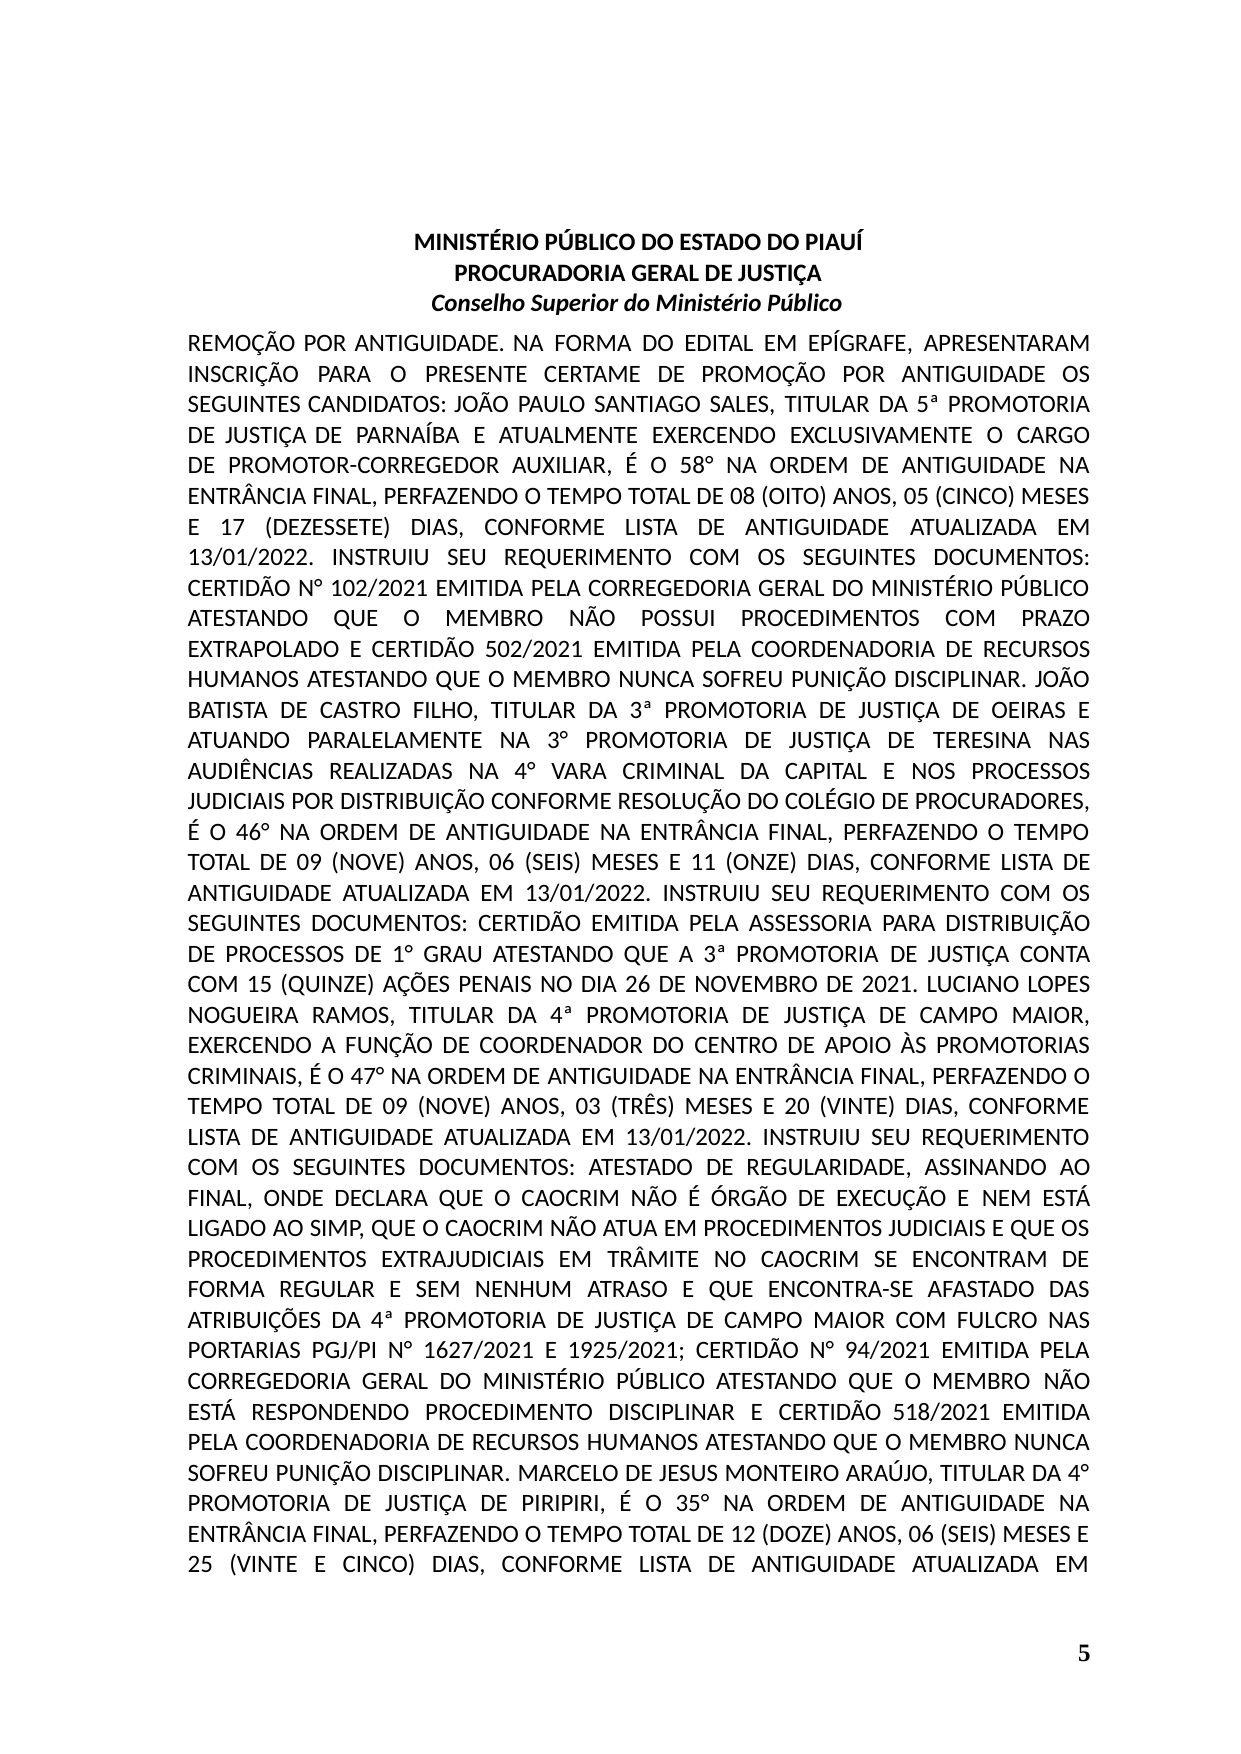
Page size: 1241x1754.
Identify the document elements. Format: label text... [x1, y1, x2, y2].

text REMOÇÃO POR ANTIGUIDADE. NA FORMA DO EDITAL EM EPÍGRAFE, APRESENTARAM INSCRIÇÃO PARA O PRESENTE CERTAME DE PROMOÇÃO POR ANTIGUIDADE OS SEGUINTES CANDIDATOS: JOÃO PAULO SANTIAGO SALES, TITULAR DA 5ª PROMOTORIA DE JUSTIÇA DE PARNAÍBA E ATUALMENTE EXERCENDO EXCLUSIVAMENTE O CARGO DE PROMOTOR-CORREGEDOR AUXILIAR, É O 58° NA ORDEM DE ANTIGUIDADE NA ENTRÂNCIA FINAL, PERFAZENDO O TEMPO TOTAL DE 08 (OITO) ANOS, 05 (CINCO) MESES E 17 (DEZESSETE) DIAS, CONFORME LISTA DE ANTIGUIDADE ATUALIZADA EM 13/01/2022. INSTRUIU SEU REQUERIMENTO COM OS SEGUINTES DOCUMENTOS: CERTIDÃO N° 102/2021 EMITIDA PELA CORREGEDORIA GERAL DO MINISTÉRIO PÚBLICO ATESTANDO QUE O MEMBRO NÃO POSSUI PROCEDIMENTOS COM PRAZO EXTRAPOLADO E CERTIDÃO 502/2021 EMITIDA PELA COORDENADORIA DE RECURSOS HUMANOS ATESTANDO QUE O MEMBRO NUNCA SOFREU PUNIÇÃO DISCIPLINAR. JOÃO BATISTA DE CASTRO FILHO, TITULAR DA 3ª PROMOTORIA DE JUSTIÇA DE OEIRAS E ATUANDO PARALELAMENTE NA 3° PROMOTORIA DE JUSTIÇA DE TERESINA NAS AUDIÊNCIAS REALIZADAS NA 4° VARA CRIMINAL DA CAPITAL E NOS PROCESSOS JUDICIAIS POR DISTRIBUIÇÃO CONFORME RESOLUÇÃO DO COLÉGIO DE PROCURADORES, É O 46° NA ORDEM DE ANTIGUIDADE NA ENTRÂNCIA FINAL, PERFAZENDO O TEMPO TOTAL DE 09 (NOVE) ANOS, 06 (SEIS) MESES E 11 (ONZE) DIAS, CONFORME LISTA DE ANTIGUIDADE ATUALIZADA EM 13/01/2022. INSTRUIU SEU REQUERIMENTO COM OS SEGUINTES DOCUMENTOS: CERTIDÃO EMITIDA PELA ASSESSORIA PARA DISTRIBUIÇÃO DE PROCESSOS DE 1° GRAU ATESTANDO QUE A 3ª PROMOTORIA DE JUSTIÇA CONTA COM 15 (QUINZE) AÇÕES PENAIS NO DIA 26 DE NOVEMBRO DE 2021. LUCIANO LOPES NOGUEIRA RAMOS, TITULAR DA 4ª PROMOTORIA DE JUSTIÇA DE CAMPO MAIOR, EXERCENDO A FUNÇÃO DE COORDENADOR DO CENTRO DE APOIO ÀS PROMOTORIAS CRIMINAIS, É O 47° NA ORDEM DE ANTIGUIDADE NA ENTRÂNCIA FINAL, PERFAZENDO O TEMPO TOTAL DE 09 (NOVE) ANOS, 03 (TRÊS) MESES E 20 (VINTE) DIAS, CONFORME LISTA DE ANTIGUIDADE ATUALIZADA EM 13/01/2022. INSTRUIU SEU REQUERIMENTO COM OS SEGUINTES DOCUMENTOS: ATESTADO DE REGULARIDADE, ASSINANDO AO FINAL, ONDE DECLARA QUE O CAOCRIM NÃO É ÓRGÃO DE EXECUÇÃO E NEM ESTÁ LIGADO AO SIMP, QUE O CAOCRIM NÃO ATUA EM PROCEDIMENTOS JUDICIAIS E QUE OS PROCEDIMENTOS EXTRAJUDICIAIS EM TRÂMITE NO CAOCRIM SE ENCONTRAM DE FORMA REGULAR E SEM NENHUM ATRASO E QUE ENCONTRA-SE AFASTADO DAS ATRIBUIÇÕES DA 4ª PROMOTORIA DE JUSTIÇA DE CAMPO MAIOR COM FULCRO NAS PORTARIAS PGJ/PI N° 1627/2021 E 1925/2021; CERTIDÃO N° 94/2021 EMITIDA PELA CORREGEDORIA GERAL DO MINISTÉRIO PÚBLICO ATESTANDO QUE O MEMBRO NÃO ESTÁ RESPONDENDO PROCEDIMENTO DISCIPLINAR E CERTIDÃO 518/2021 EMITIDA PELA COORDENADORIA DE RECURSOS HUMANOS ATESTANDO QUE O MEMBRO NUNCA SOFREU PUNIÇÃO DISCIPLINAR. MARCELO DE JESUS MONTEIRO ARAÚJO, TITULAR DA 4° PROMOTORIA DE JUSTIÇA DE PIRIPIRI, É O 35° NA ORDEM DE ANTIGUIDADE NA ENTRÂNCIA FINAL, PERFAZENDO O TEMPO TOTAL DE 12 (DOZE) ANOS, 06 (SEIS) MESES E 25 (VINTE E CINCO) DIAS, CONFORME LISTA DE ANTIGUIDADE ATUALIZADA EM [187, 327, 1090, 1579]
